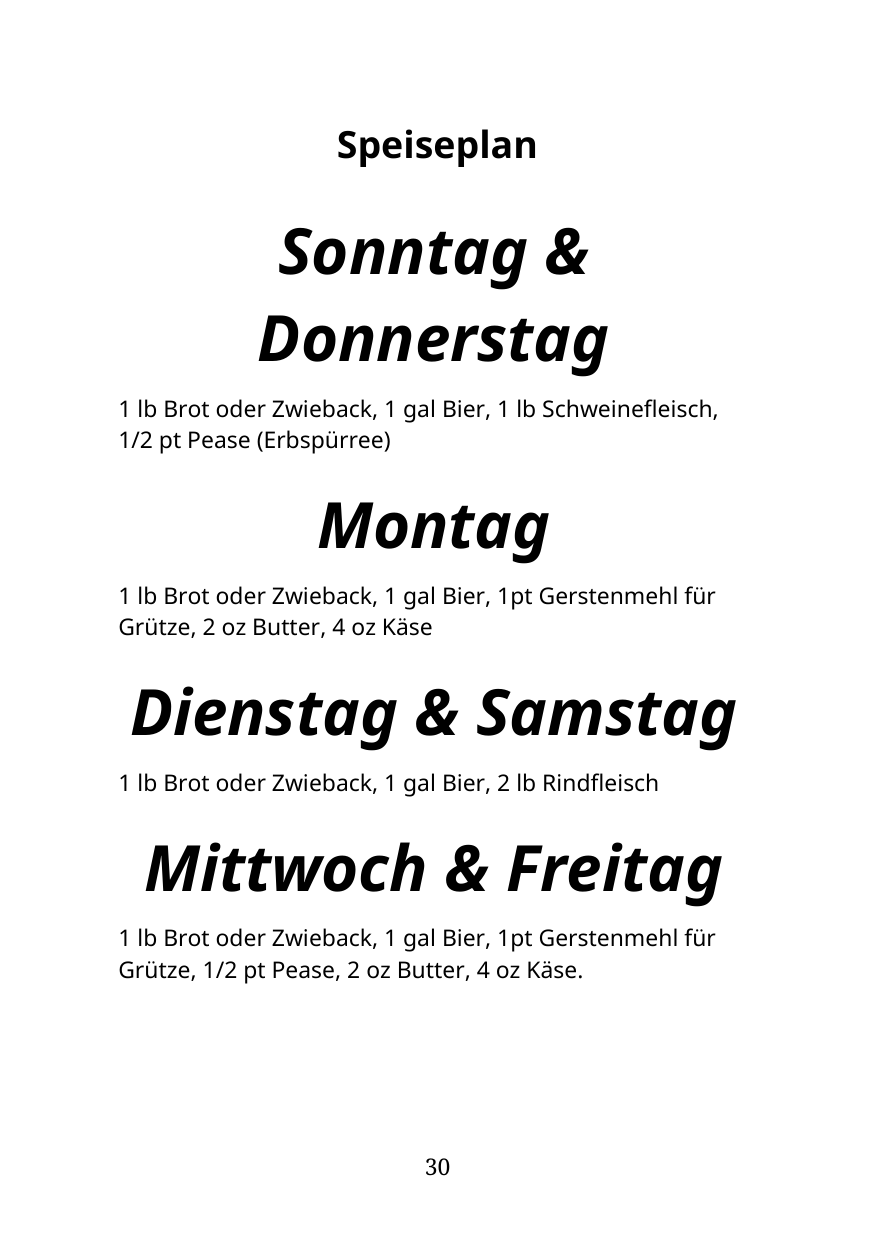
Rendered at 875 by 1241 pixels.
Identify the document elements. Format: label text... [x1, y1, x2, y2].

subtitle Montag [118, 480, 756, 567]
text 1 lb Brot oder Zwieback, 1 gal Bier, 1 lb Schweinefleisch, 1/2 pt Pease (Erbspürree) [118, 393, 756, 455]
subtitle Sonntag & Donnerstag [118, 207, 756, 380]
text 1 lb Brot oder Zwieback, 1 gal Bier, 2 lb Rindfleisch [118, 767, 756, 798]
subtitle Dienstag & Samstag [118, 667, 756, 754]
subtitle Speiseplan [118, 118, 756, 169]
text 1 lb Brot oder Zwieback, 1 gal Bier, 1pt Gerstenmehl für Grütze, 2 oz Butter, 4 oz Käse [118, 580, 756, 642]
subtitle Mittwoch & Freitag [118, 823, 756, 910]
text 1 lb Brot oder Zwieback, 1 gal Bier, 1pt Gerstenmehl für Grütze, 1/2 pt Pease, 2 oz Butter, 4 oz Käse. [118, 922, 756, 985]
